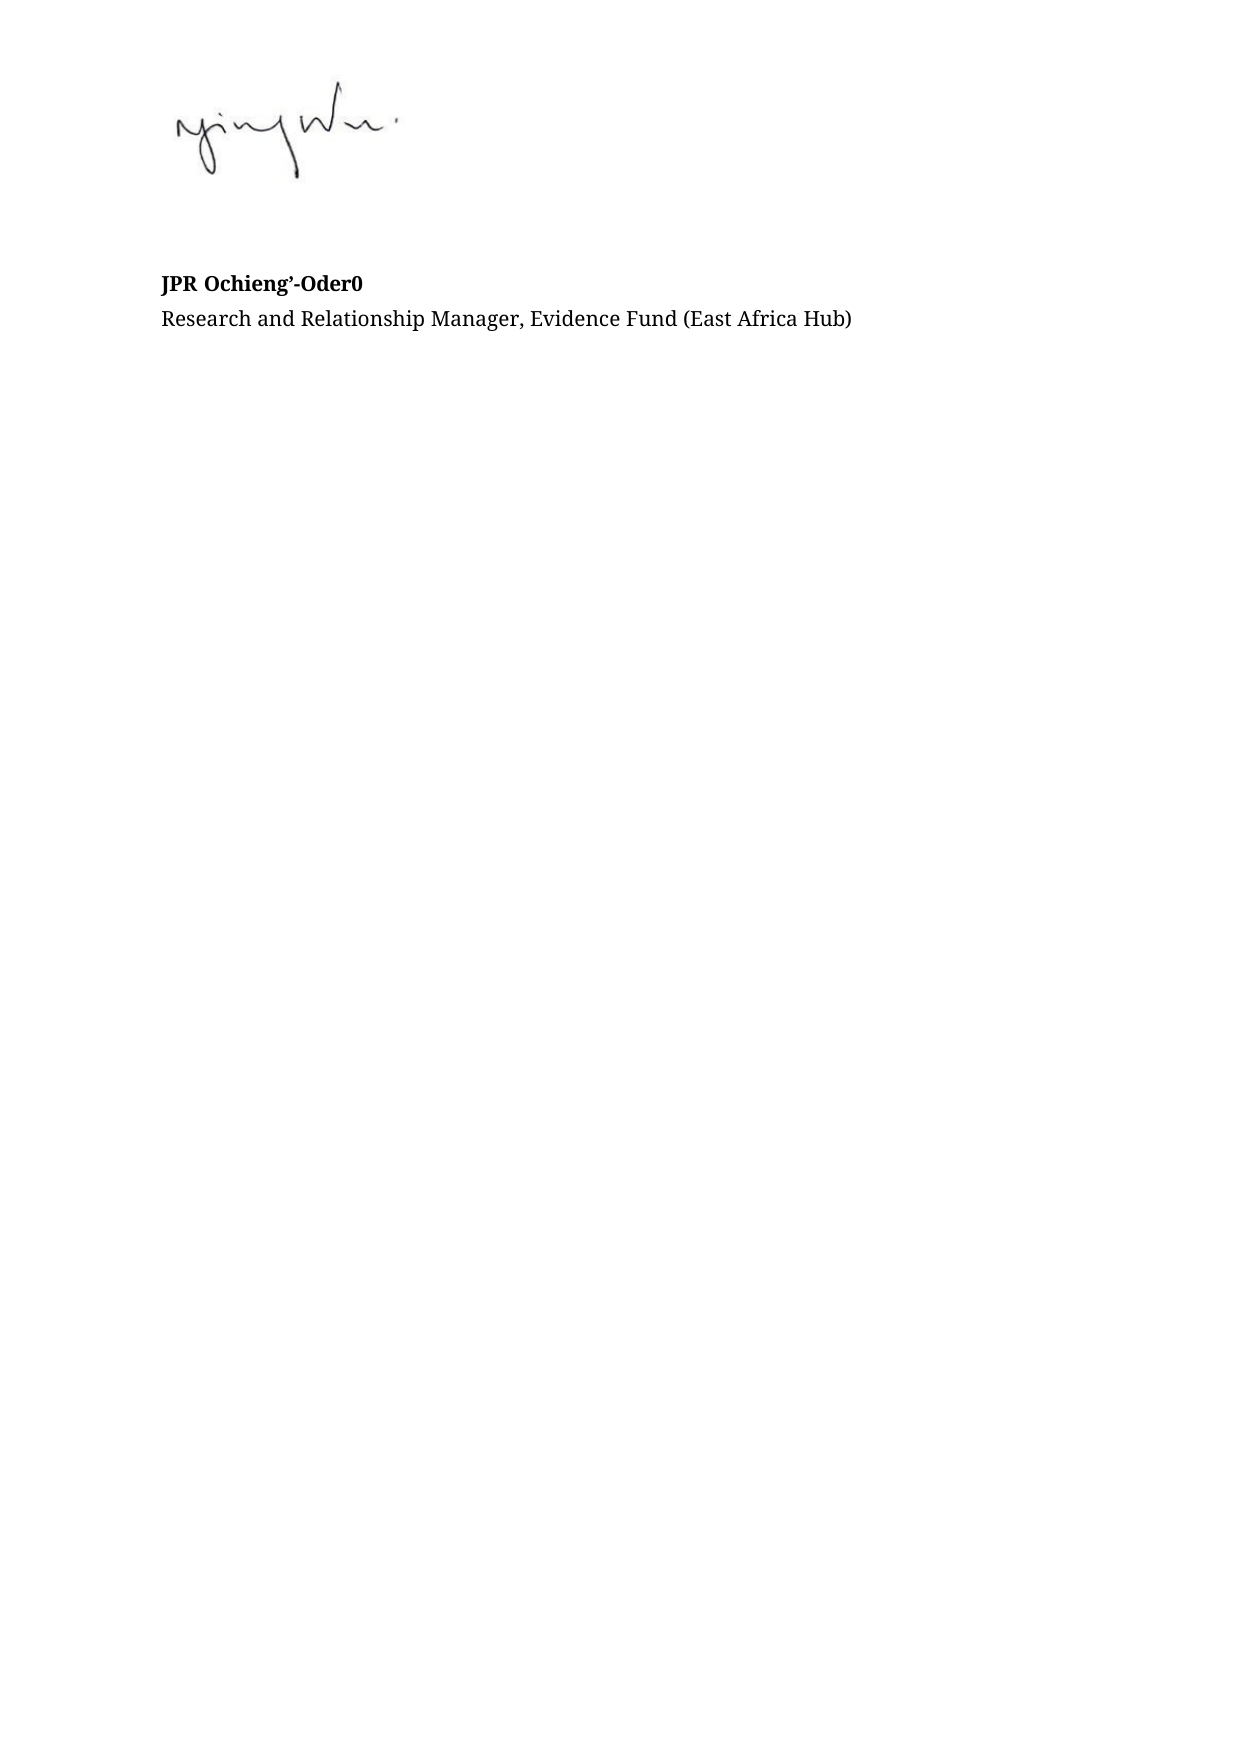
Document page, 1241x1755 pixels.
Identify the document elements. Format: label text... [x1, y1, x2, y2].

text Research and Relationship Manager, Evidence Fund (East Africa Hub) [161, 304, 1101, 332]
subtitle JPR Ochieng’-Oder0 [161, 269, 1101, 297]
